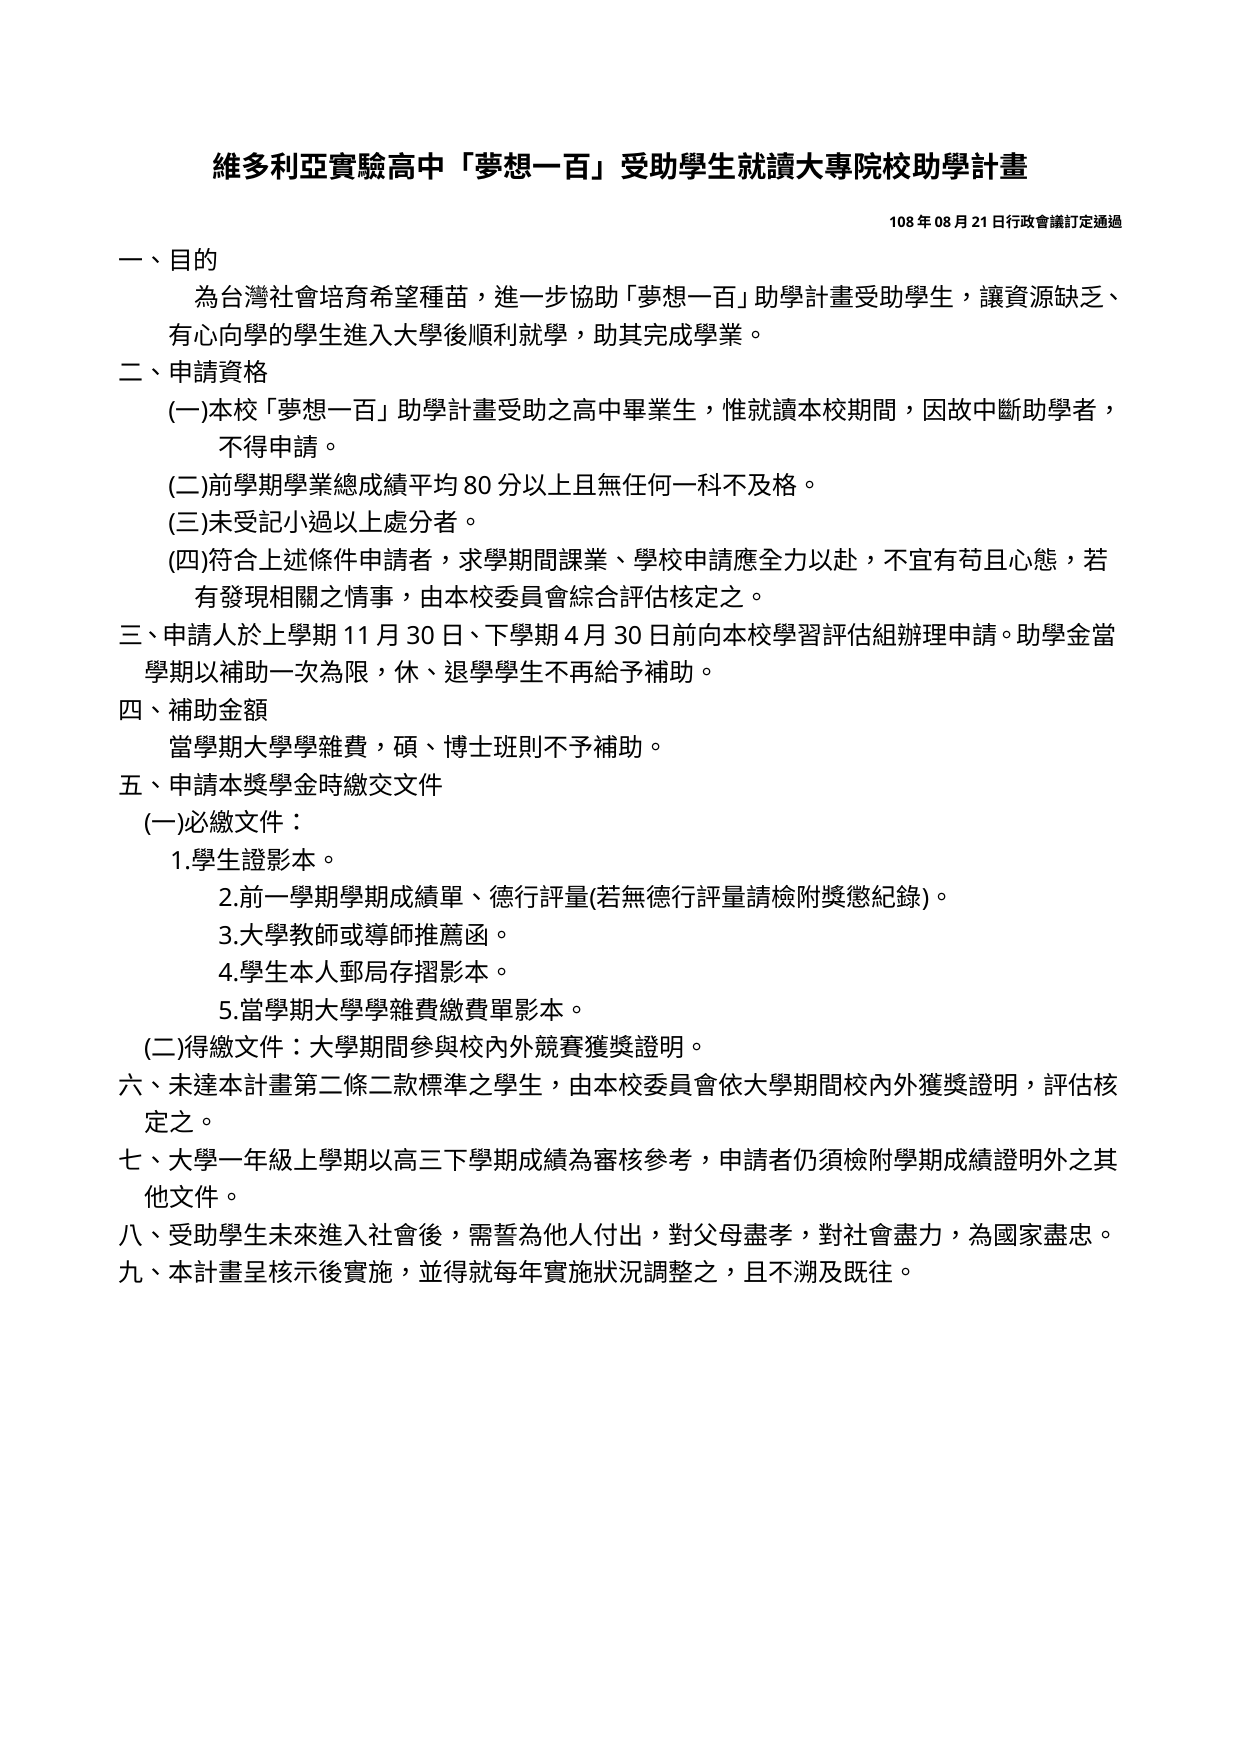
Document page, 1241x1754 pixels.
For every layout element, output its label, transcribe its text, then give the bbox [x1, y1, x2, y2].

text 他文件。 [118, 1177, 1122, 1214]
text 4.學生本人郵局存摺影本。 [118, 952, 1122, 989]
text 四、補助金額 [118, 689, 1122, 727]
text 5.當學期大學學雜費繳費單影本。 [118, 989, 1122, 1027]
text 108年08月21日行政會議訂定通過 [118, 202, 1122, 239]
text 八、受助學生未來進入社會後，需誓為他人付出，對父母盡孝，對社會盡力，為國家盡忠。 [118, 1214, 1122, 1252]
text 五、申請本獎學金時繳交文件 [118, 764, 1122, 802]
text (三)未受記小過以上處分者。 [168, 502, 1122, 539]
text 六、未達本計畫第二條二款標準之學生，由本校委員會依大學期間校內外獲獎證明，評估核 [118, 1064, 1122, 1102]
text 1.學生證影本。 [118, 839, 1122, 877]
text (二)得繳文件：大學期間參與校內外競賽獲獎證明。 [118, 1027, 1122, 1064]
text 2.前一學期學期成績單、德行評量(若無德行評量請檢附獎懲紀錄)。 [118, 877, 1122, 914]
text 維多利亞實驗高中「夢想一百」受助學生就讀大專院校助學計畫 [118, 127, 1122, 202]
text 定之。 [118, 1102, 1122, 1139]
text 七、大學一年級上學期以高三下學期成績為審核參考，申請者仍須檢附學期成績證明外之其 [118, 1139, 1122, 1177]
text 學期以補助一次為限，休、退學學生不再給予補助。 [118, 652, 1122, 689]
text 有發現相關之情事，由本校委員會綜合評估核定之。 [168, 577, 1122, 614]
text (二)前學期學業總成績平均80分以上且無任何一科不及格。 [168, 464, 1122, 502]
text 為台灣社會培育希望種苗，進一步協助「夢想一百」助學計畫受助學生，讓資源缺乏、有心向學的學生進入大學後順利就學，助其完成學業。 [168, 277, 1122, 352]
text (一)必繳文件： [118, 802, 1122, 839]
text 三、申請人於上學期11月30日、下學期4月30日前向本校學習評估組辦理申請。助學金當 [118, 614, 1122, 652]
text 一、目的 [118, 239, 1122, 277]
text 當學期大學學雜費，碩、博士班則不予補助。 [168, 727, 1122, 764]
text 3.大學教師或導師推薦函。 [118, 914, 1122, 952]
text 九、本計畫呈核示後實施，並得就每年實施狀況調整之，且不溯及既往。 [118, 1252, 1122, 1289]
text (一)本校「夢想一百」助學計畫受助之高中畢業生，惟就讀本校期間，因故中斷助學者， [168, 389, 1122, 427]
text 二、申請資格 [118, 352, 1122, 389]
text 不得申請。 [218, 427, 1122, 464]
text (四)符合上述條件申請者，求學期間課業、學校申請應全力以赴，不宜有苟且心態，若 [168, 539, 1122, 577]
